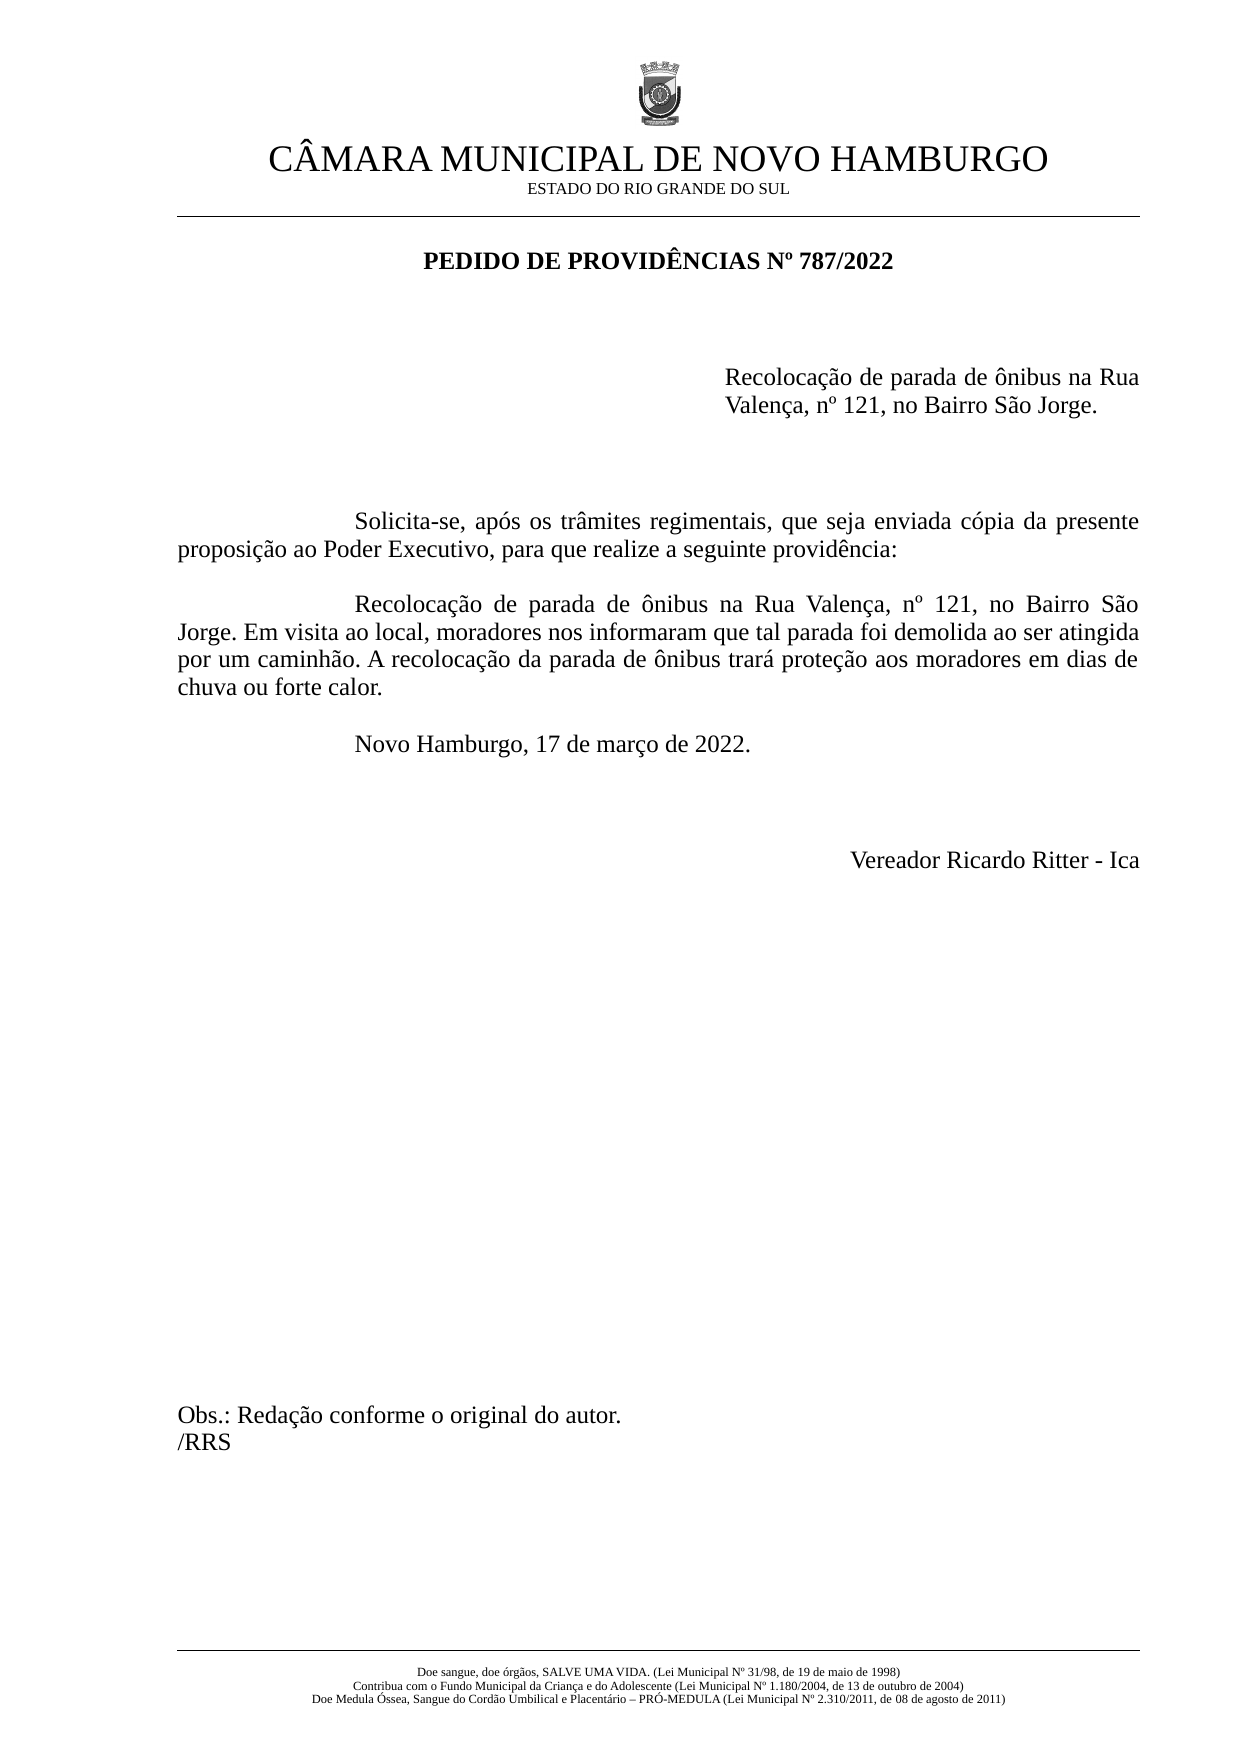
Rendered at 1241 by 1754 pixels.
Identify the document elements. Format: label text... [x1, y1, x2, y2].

text Solicita-se, após os trâmites regimentais, que seja enviada cópia da presente proposição ao Poder Executivo, para que realize a seguinte providência: [177, 507, 1140, 562]
text Recolocação de parada de ônibus na Rua Valença, nº 121, no Bairro São Jorge. Em visita ao local, moradores nos informaram que tal parada foi demolida ao ser atingida por um caminhão. A recolocação da parada de ônibus trará proteção aos moradores em dias de chuva ou forte calor. [177, 590, 1140, 701]
text Vereador Ricardo Ritter - Ica [649, 847, 1140, 874]
text PEDIDO DE PROVIDÊNCIAS Nº 787/2022 [177, 247, 1140, 274]
text /RRS [177, 1428, 1140, 1456]
text Obs.: Redação conforme o original do autor. [177, 1401, 1140, 1428]
text Novo Hamburgo, 17 de março de 2022. [177, 730, 1140, 758]
list Recolocação de parada de ônibus na Rua Valença, nº 121, no Bairro São Jorge. [687, 363, 1140, 418]
